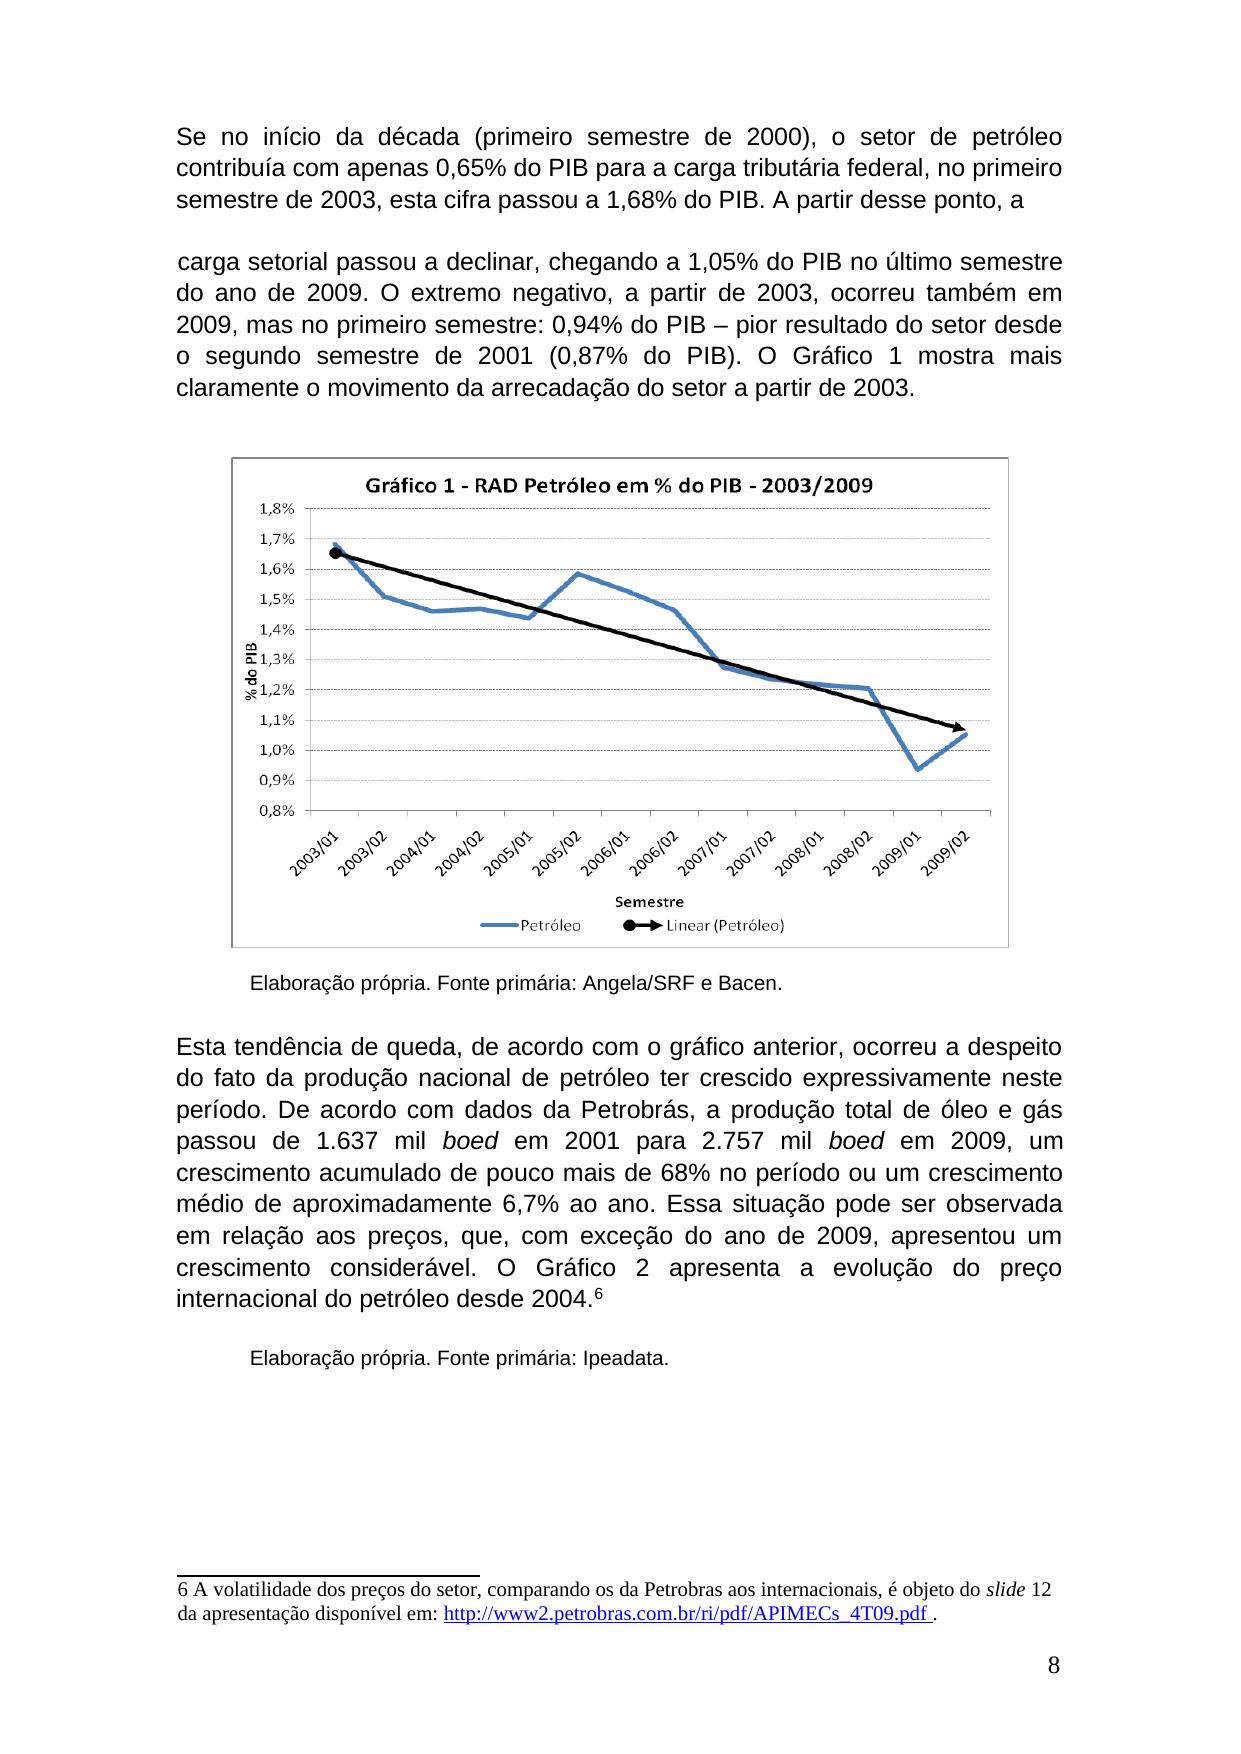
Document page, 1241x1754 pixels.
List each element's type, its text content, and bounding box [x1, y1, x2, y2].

text A volatilidade dos preços do setor, comparando os da Petrobras aos internacionais, é objeto do slide 12 da apresentação disponível em: http://www2.petrobras.com.br/ri/pdf/APIMECs_4T09.pdf . [177, 1576, 1073, 1625]
text Esta tendência de queda, de acordo com o gráfico anterior, ocorreu a despeito do fato da produção nacional de petróleo ter crescido expressivamente neste período. De acordo com dados da Petrobrás, a produção total de óleo e gás passou de 1.637 mil boed em 2001 para 2.757 mil boed em 2009, um crescimento acumulado de pouco mais de 68% no período ou um crescimento médio de aproximadamente 6,7% ao ano. Essa situação pode ser observada em relação aos preços, que, com exceção do ano de 2009, apresentou um crescimento considerável. O Gráfico 2 apresenta a evolução do preço internacional do petróleo desde 2004. [176, 1032, 1064, 1313]
text Se no início da década (primeiro semestre de 2000), o setor de petróleo contribuía com apenas 0,65% do PIB para a carga tributária federal, no primeiro semestre de 2003, esta cifra passou a 1,68% do PIB. A partir desse ponto, a [176, 122, 1064, 214]
text Elaboração própria. Fonte primária: Angela/SRF e Bacen. [249, 971, 1064, 995]
text Elaboração própria. Fonte primária: Ipeadata. [249, 1346, 1064, 1370]
text carga setorial passou a declinar, chegando a 1,05% do PIB no último semestre do ano de 2009. O extremo negativo, a partir de 2003, ocorreu também em 2009, mas no primeiro semestre: 0,94% do PIB – pior resultado do setor desde o segundo semestre de 2001 (0,87% do PIB). O Gráfico 1 mostra mais claramente o movimento da arrecadação do setor a partir de 2003. [176, 247, 1064, 402]
